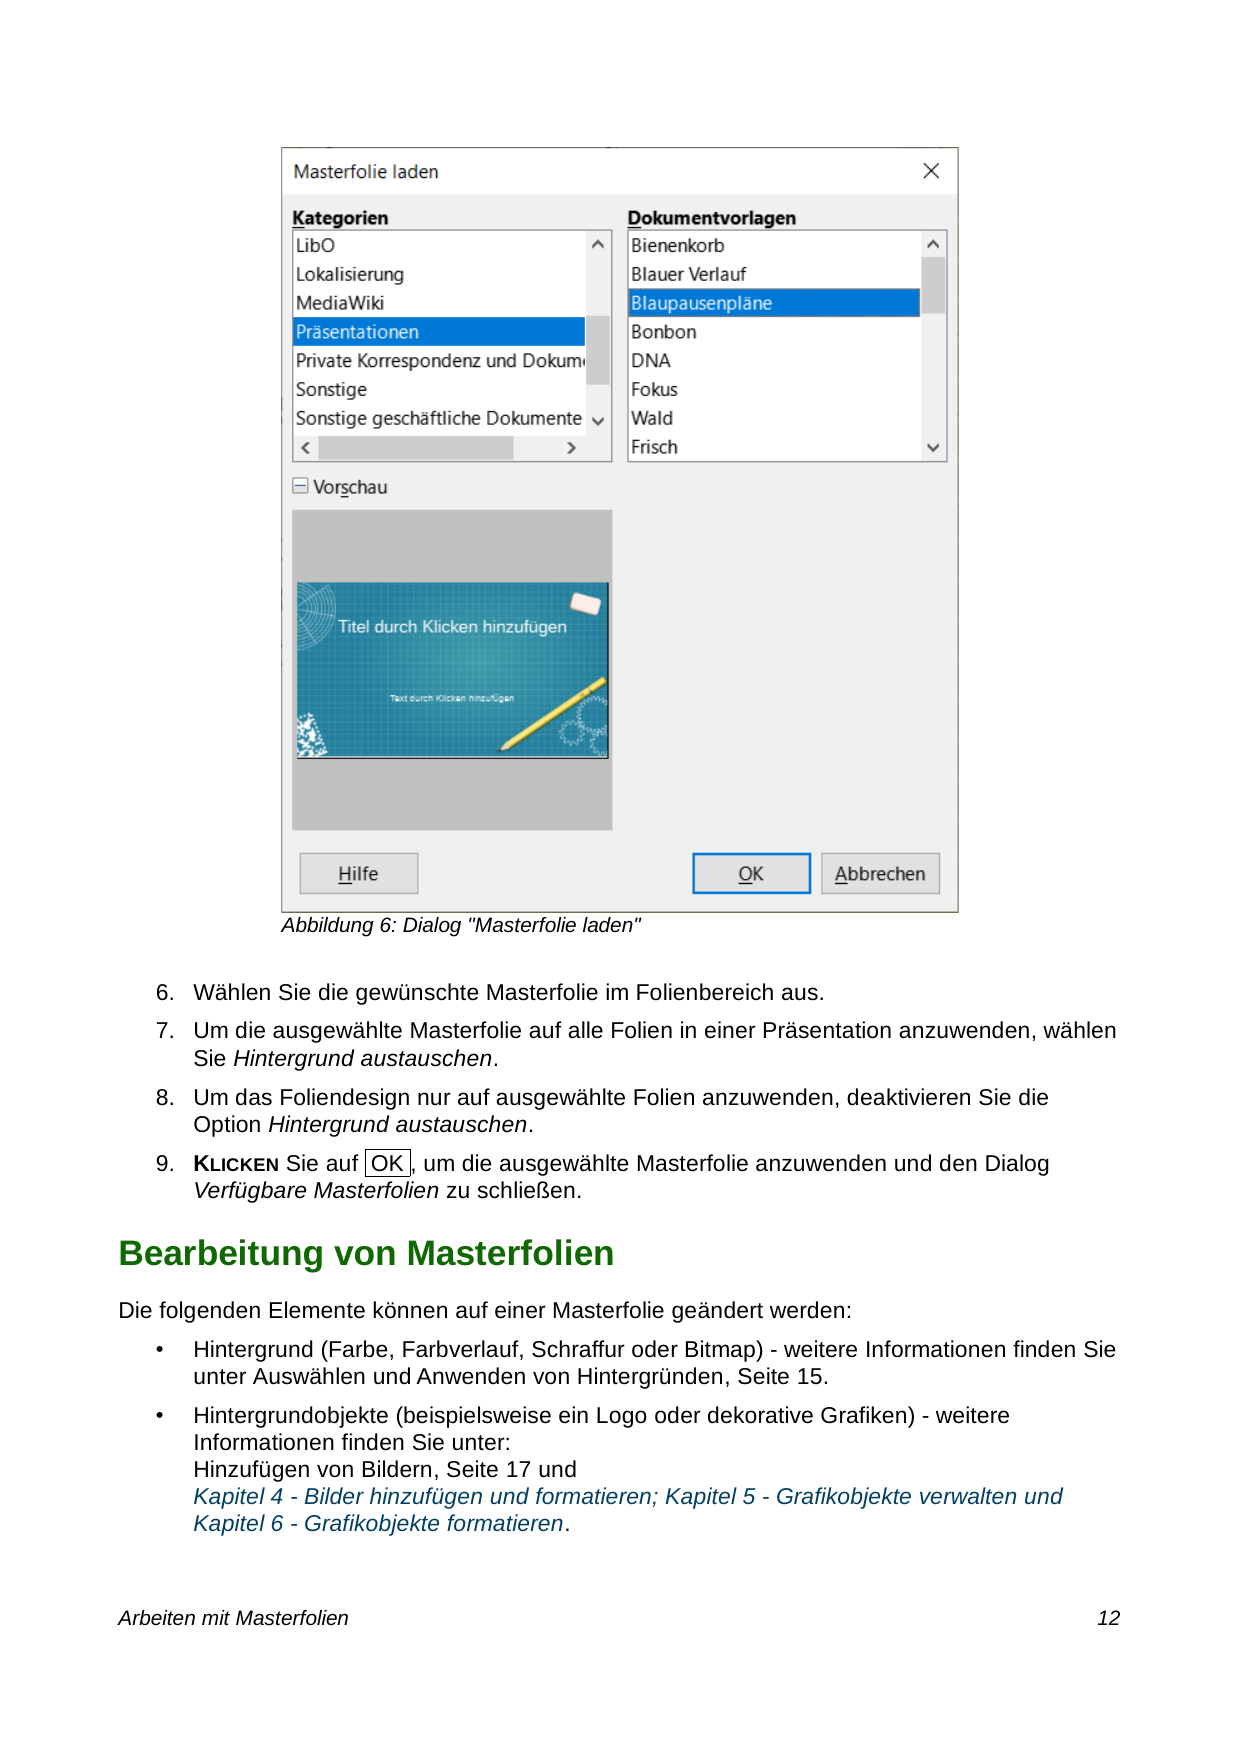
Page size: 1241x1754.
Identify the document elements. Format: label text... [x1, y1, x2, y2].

subtitle Bearbeitung von Masterfolien [118, 1233, 1122, 1273]
list Um die ausgewählte Masterfolie auf alle Folien in einer Präsentation anzuwenden, wählen Sie Hintergrund austauschen. [156, 1017, 1122, 1071]
list Um das Foliendesign nur auf ausgewählte Folien anzuwenden, deaktivieren Sie die Option Hintergrund austauschen. [156, 1083, 1122, 1137]
text Die folgenden Elemente können auf einer Masterfolie geändert werden: [118, 1297, 1122, 1324]
list Hintergrundobjekte (beispielsweise ein Logo oder dekorative Grafiken) - weitere Informationen finden Sie unter: Hinzufügen von Bildern, Seite 17 und Kapitel 4 - Bilder hinzufügen und formatieren; Kapitel 5 - Grafikobjekte verwalten und Kapitel 6 - Grafikobjekte formatieren. [156, 1401, 1122, 1537]
list Wählen Sie die gewünschte Masterfolie im Folienbereich aus. [156, 978, 1122, 1005]
text Abbildung 6: Dialog "Masterfolie laden" [281, 913, 959, 937]
list Klicken Sie auf OK, um die ausgewählte Masterfolie anzuwenden und den Dialog Verfügbare Masterfolien zu schließen. [156, 1149, 1122, 1203]
picture [281, 147, 959, 913]
list Hintergrund (Farbe, Farbverlauf, Schraffur oder Bitmap) - weitere Informationen finden Sie unter Auswählen und Anwenden von Hintergründen, Seite 15. [156, 1336, 1122, 1390]
